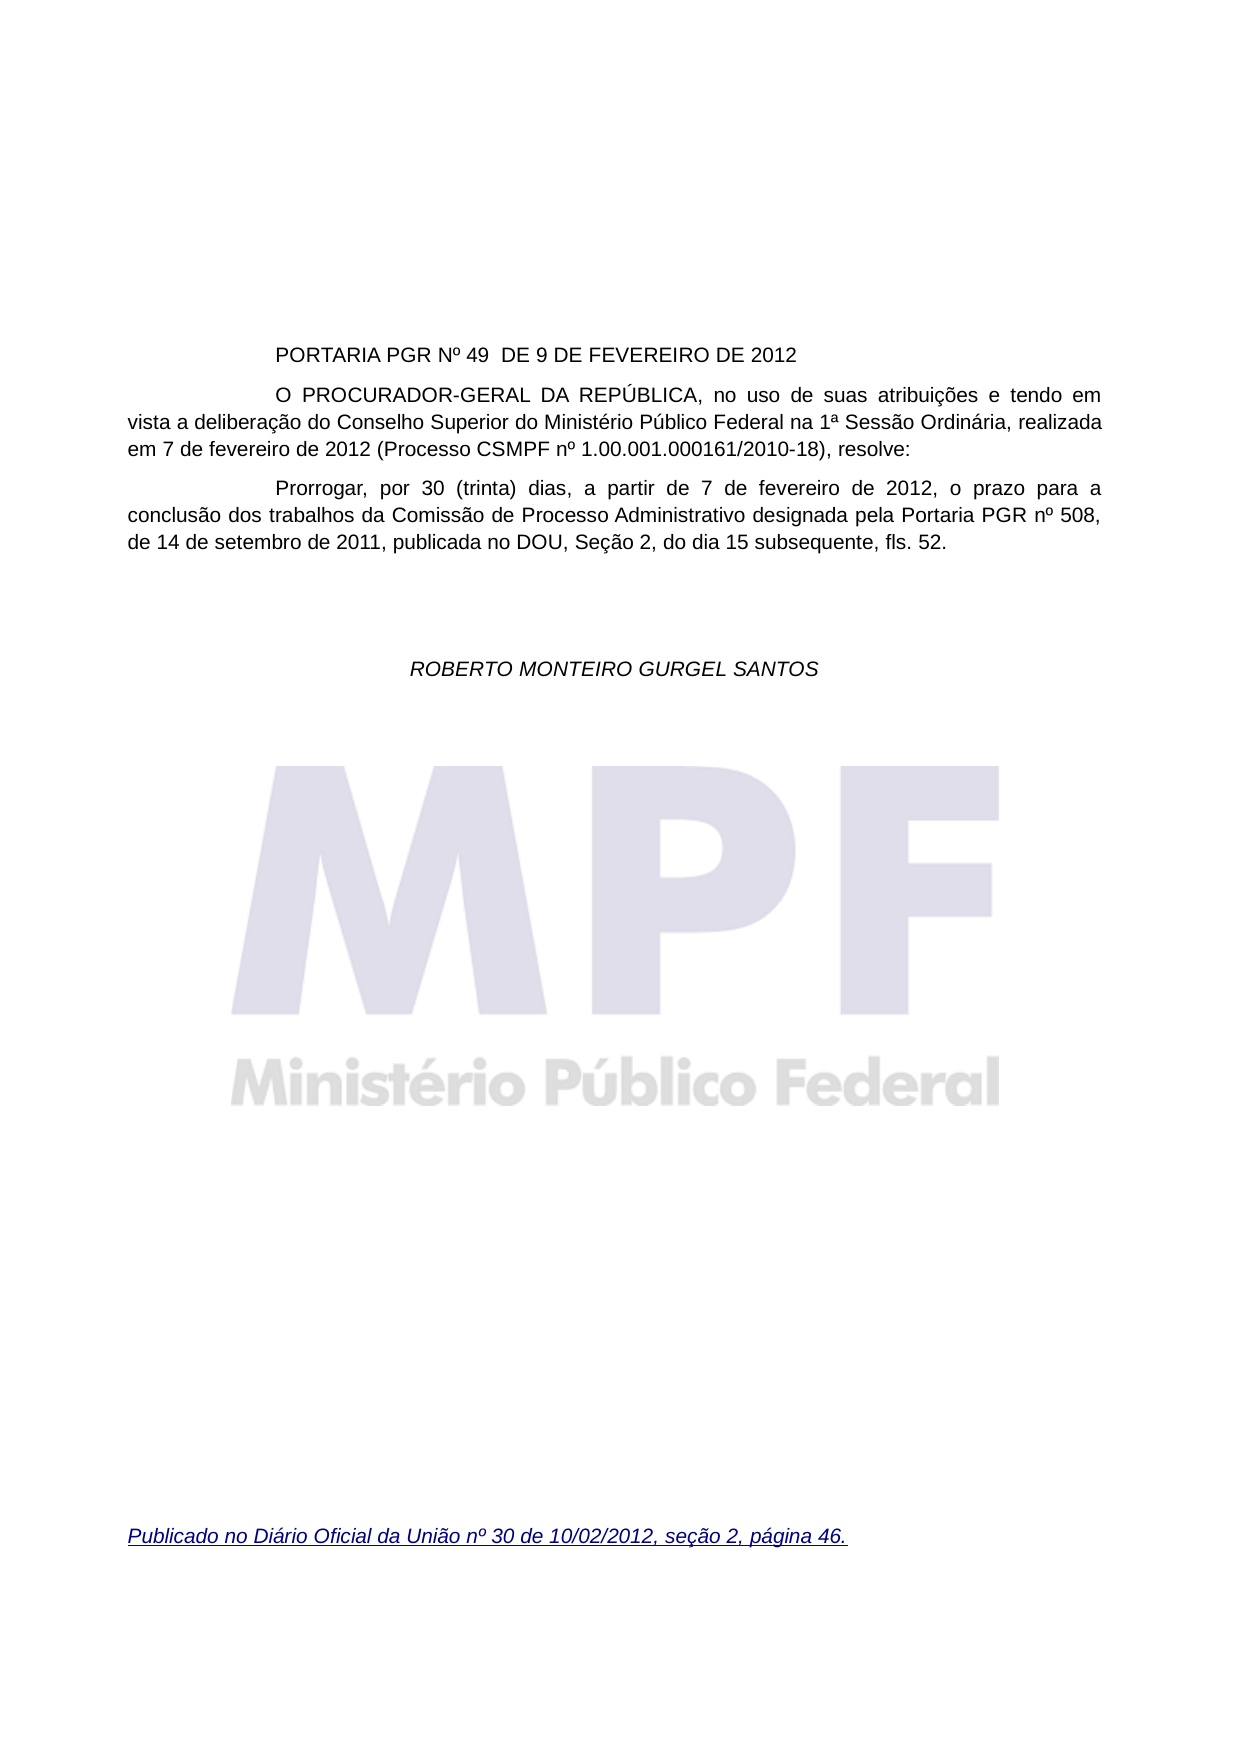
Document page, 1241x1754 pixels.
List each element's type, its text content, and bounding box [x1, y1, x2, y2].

subtitle ROBERTO MONTEIRO GURGEL SANTOS [127, 655, 1103, 682]
text O PROCURADOR-GERAL DA REPÚBLICA, no uso de suas atribuições e tendo em vista a deliberação do Conselho Superior do Ministério Público Federal na 1ª Sessão Ordinária, realizada em 7 de fevereiro de 2012 (Processo CSMPF nº 1.00.001.000161/2010-18), resolve: [127, 380, 1103, 462]
text PORTARIA PGR Nº 49 DE 9 DE FEVEREIRO DE 2012 [127, 341, 1103, 368]
picture [231, 766, 999, 1106]
text Prorrogar, por 30 (trinta) dias, a partir de 7 de fevereiro de 2012, o prazo para a conclusão dos trabalhos da Comissão de Processo Administrativo designada pela Portaria PGR nº 508, de 14 de setembro de 2011, publicada no DOU, Seção 2, do dia 15 subsequente, fls. 52. [127, 474, 1103, 555]
text Publicado no Diário Oficial da União nº 30 de 10/02/2012, seção 2, página 46. [127, 1522, 1103, 1549]
